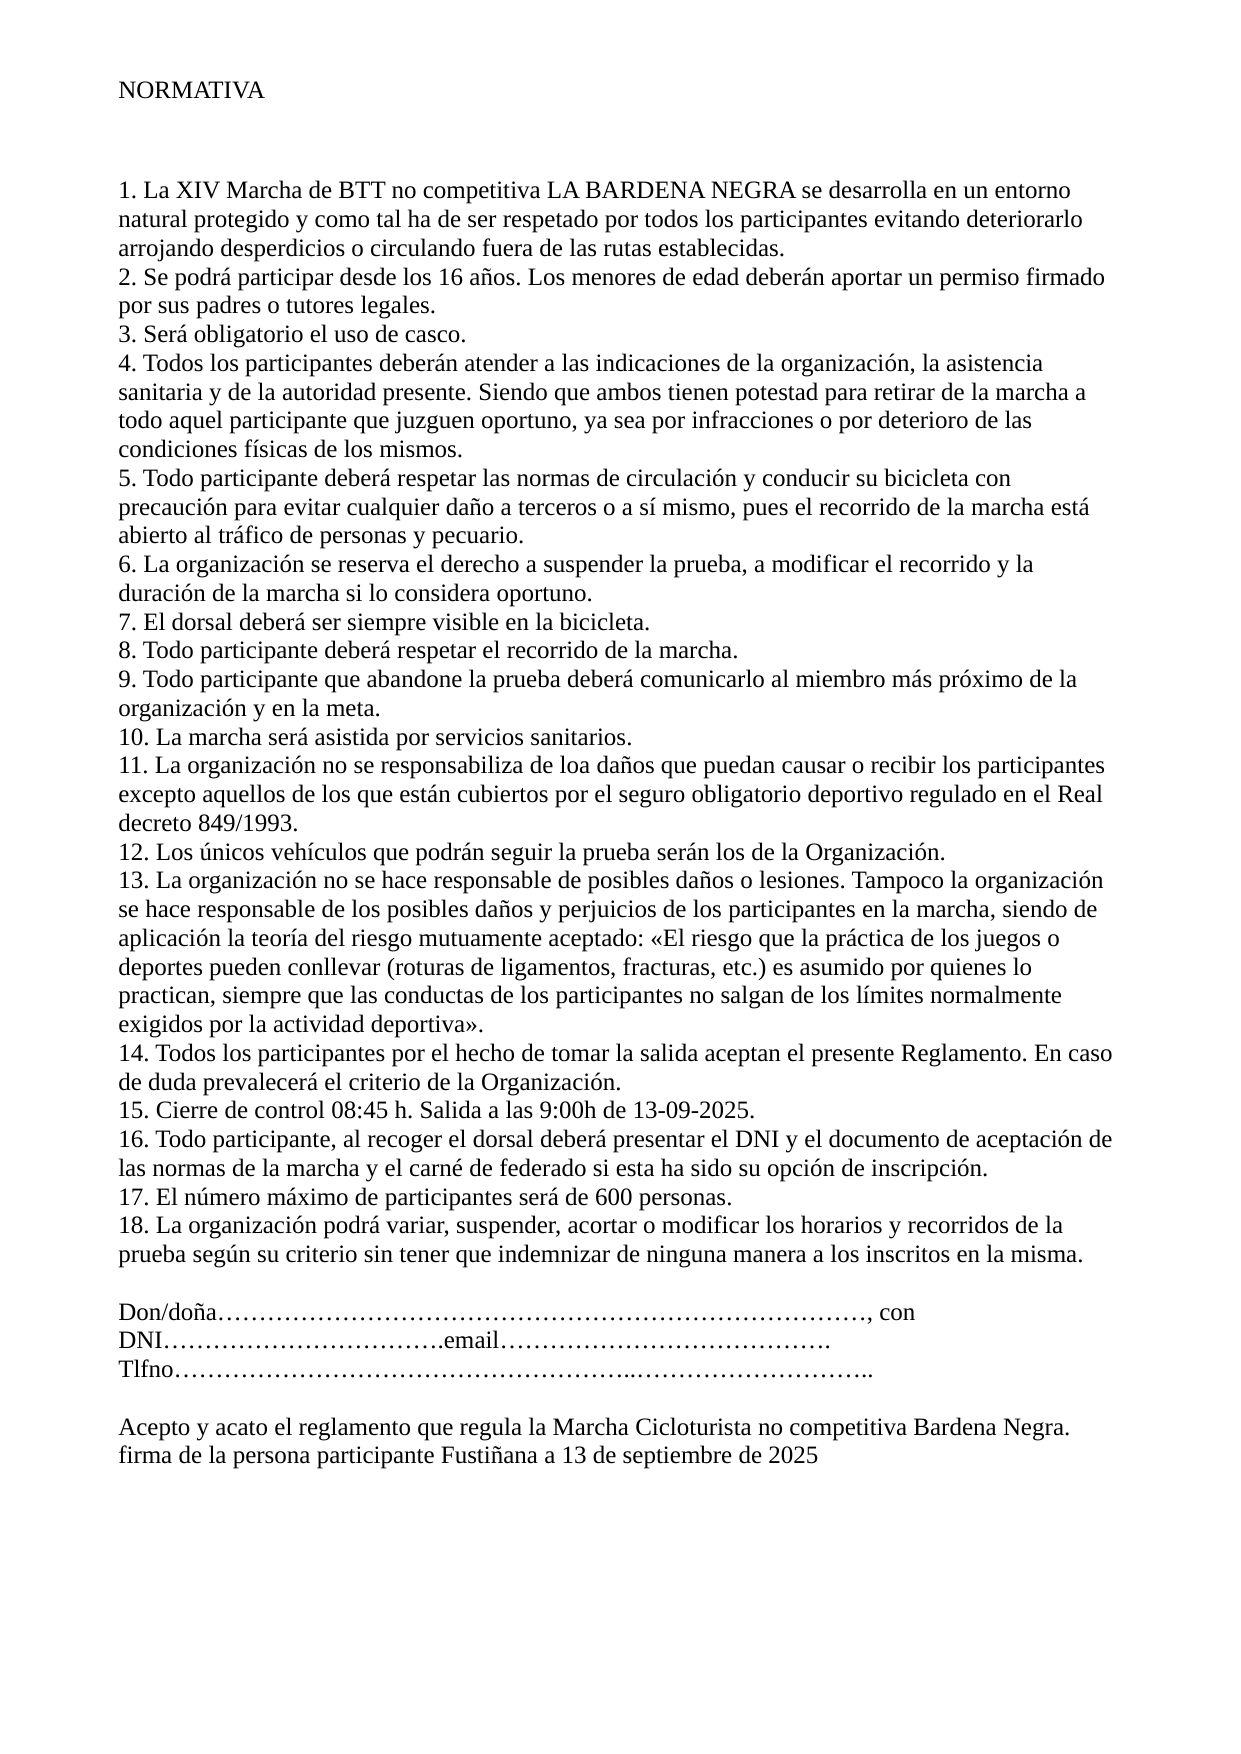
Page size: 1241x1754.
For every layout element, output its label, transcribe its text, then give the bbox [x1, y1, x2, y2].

text 15. Cierre de control 08:45 h. Salida a las 9:00h de 13-09-2025. [118, 1096, 1122, 1124]
text 7. El dorsal deberá ser siempre visible en la bicicleta. [118, 607, 1122, 636]
text 9. Todo participante que abandone la prueba deberá comunicarlo al miembro más próximo de la organización y en la meta. [118, 664, 1122, 722]
text 3. Será obligatorio el uso de casco. [118, 319, 1122, 348]
text 8. Todo participante deberá respetar el recorrido de la marcha. [118, 636, 1122, 664]
text 16. Todo participante, al recoger el dorsal deberá presentar el DNI y el documento de aceptación de las normas de la marcha y el carné de federado si esta ha sido su opción de inscripción. [118, 1124, 1122, 1182]
text 13. La organización no se hace responsable de posibles daños o lesiones. Tampoco la organización se hace responsable de los posibles daños y perjuicios de los participantes en la marcha, siendo de aplicación la teoría del riesgo mutuamente aceptado: «El riesgo que la práctica de los juegos o deportes pueden conllevar (roturas de ligamentos, fracturas, etc.) es asumido por quienes lo practican, siempre que las conductas de los participantes no salgan de los límites normalmente exigidos por la actividad deportiva». [118, 866, 1122, 1038]
text 12. Los únicos vehículos que podrán seguir la prueba serán los de la Organización. [118, 837, 1122, 866]
text 17. El número máximo de participantes será de 600 personas. [118, 1182, 1122, 1211]
text 6. La organización se reserva el derecho a suspender la prueba, a modificar el recorrido y la duración de la marcha si lo considera oportuno. [118, 549, 1122, 607]
text 1. La XIV Marcha de BTT no competitiva LA BARDENA NEGRA se desarrolla en un entorno natural protegido y como tal ha de ser respetado por todos los participantes evitando deteriorarlo arrojando desperdicios o circulando fuera de las rutas establecidas. [118, 176, 1122, 262]
text Don/doña……………………………………………………………………, con DNI…………………………….email…………………………………. Tlfno………………………………………………..……………………….. [118, 1297, 1122, 1383]
text 4. Todos los participantes deberán atender a las indicaciones de la organización, la asistencia sanitaria y de la autoridad presente. Siendo que ambos tienen potestad para retirar de la marcha a todo aquel participante que juzguen oportuno, ya sea por infracciones o por deterioro de las condiciones físicas de los mismos. [118, 348, 1122, 463]
text 14. Todos los participantes por el hecho de tomar la salida aceptan el presente Reglamento. En caso de duda prevalecerá el criterio de la Organización. [118, 1038, 1122, 1096]
text 10. La marcha será asistida por servicios sanitarios. [118, 722, 1122, 751]
text 2. Se podrá participar desde los 16 años. Los menores de edad deberán aportar un permiso firmado por sus padres o tutores legales. [118, 262, 1122, 319]
text 5. Todo participante deberá respetar las normas de circulación y conducir su bicicleta con precaución para evitar cualquier daño a terceros o a sí mismo, pues el recorrido de la marcha está abierto al tráfico de personas y pecuario. [118, 463, 1122, 549]
text Acepto y acato el reglamento que regula la Marcha Cicloturista no competitiva Bardena Negra. firma de la persona participante Fustiñana a 13 de septiembre de 2025 [118, 1412, 1122, 1469]
text 18. La organización podrá variar, suspender, acortar o modificar los horarios y recorridos de la prueba según su criterio sin tener que indemnizar de ninguna manera a los inscritos en la misma. [118, 1211, 1122, 1268]
text 11. La organización no se responsabiliza de loa daños que puedan causar o recibir los participantes excepto aquellos de los que están cubiertos por el seguro obligatorio deportivo regulado en el Real decreto 849/1993. [118, 751, 1122, 837]
